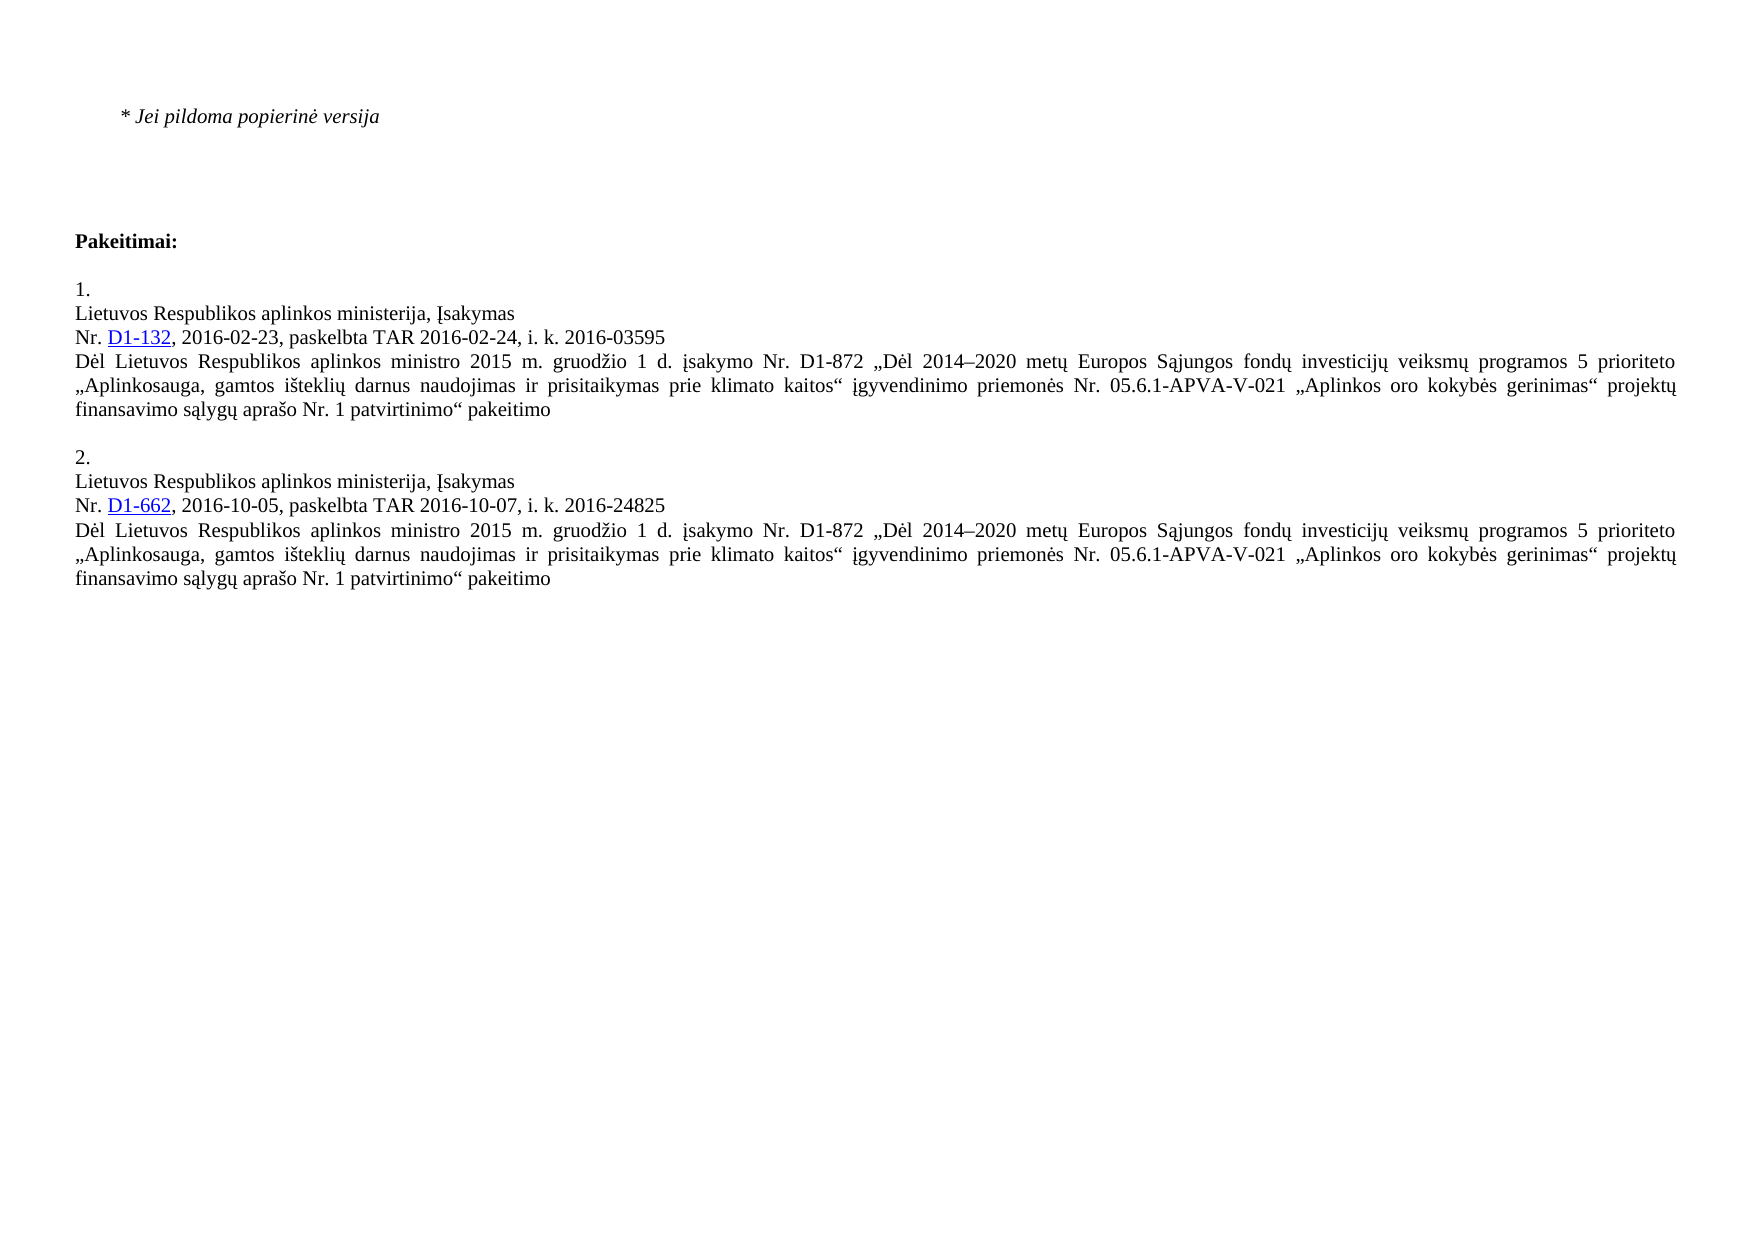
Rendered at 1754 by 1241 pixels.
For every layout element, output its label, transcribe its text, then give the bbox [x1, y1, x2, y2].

text Lietuvos Respublikos aplinkos ministerija, Įsakymas [75, 301, 1679, 325]
text 1. [75, 277, 1679, 301]
text Dėl Lietuvos Respublikos aplinkos ministro 2015 m. gruodžio 1 d. įsakymo Nr. D1-872 „Dėl 2014–2020 metų Europos Sąjungos fondų investicijų veiksmų programos 5 prioriteto „Aplinkosauga, gamtos išteklių darnus naudojimas ir prisitaikymas prie klimato kaitos“ įgyvendinimo priemonės Nr. 05.6.1-APVA-V-021 „Aplinkos oro kokybės gerinimas“ projektų finansavimo sąlygų aprašo Nr. 1 patvirtinimo“ pakeitimo [75, 349, 1679, 421]
text * Jei pildoma popierinė versija [119, 104, 1679, 128]
text Lietuvos Respublikos aplinkos ministerija, Įsakymas [75, 469, 1679, 493]
text Dėl Lietuvos Respublikos aplinkos ministro 2015 m. gruodžio 1 d. įsakymo Nr. D1-872 „Dėl 2014–2020 metų Europos Sąjungos fondų investicijų veiksmų programos 5 prioriteto „Aplinkosauga, gamtos išteklių darnus naudojimas ir prisitaikymas prie klimato kaitos“ įgyvendinimo priemonės Nr. 05.6.1-APVA-V-021 „Aplinkos oro kokybės gerinimas“ projektų finansavimo sąlygų aprašo Nr. 1 patvirtinimo“ pakeitimo [75, 517, 1679, 590]
text 2. [75, 445, 1679, 469]
text Nr. D1-132, 2016-02-23, paskelbta TAR 2016-02-24, i. k. 2016-03595 [75, 325, 1679, 349]
text Pakeitimai: [75, 229, 1679, 253]
text Nr. D1-662, 2016-10-05, paskelbta TAR 2016-10-07, i. k. 2016-24825 [75, 493, 1679, 517]
